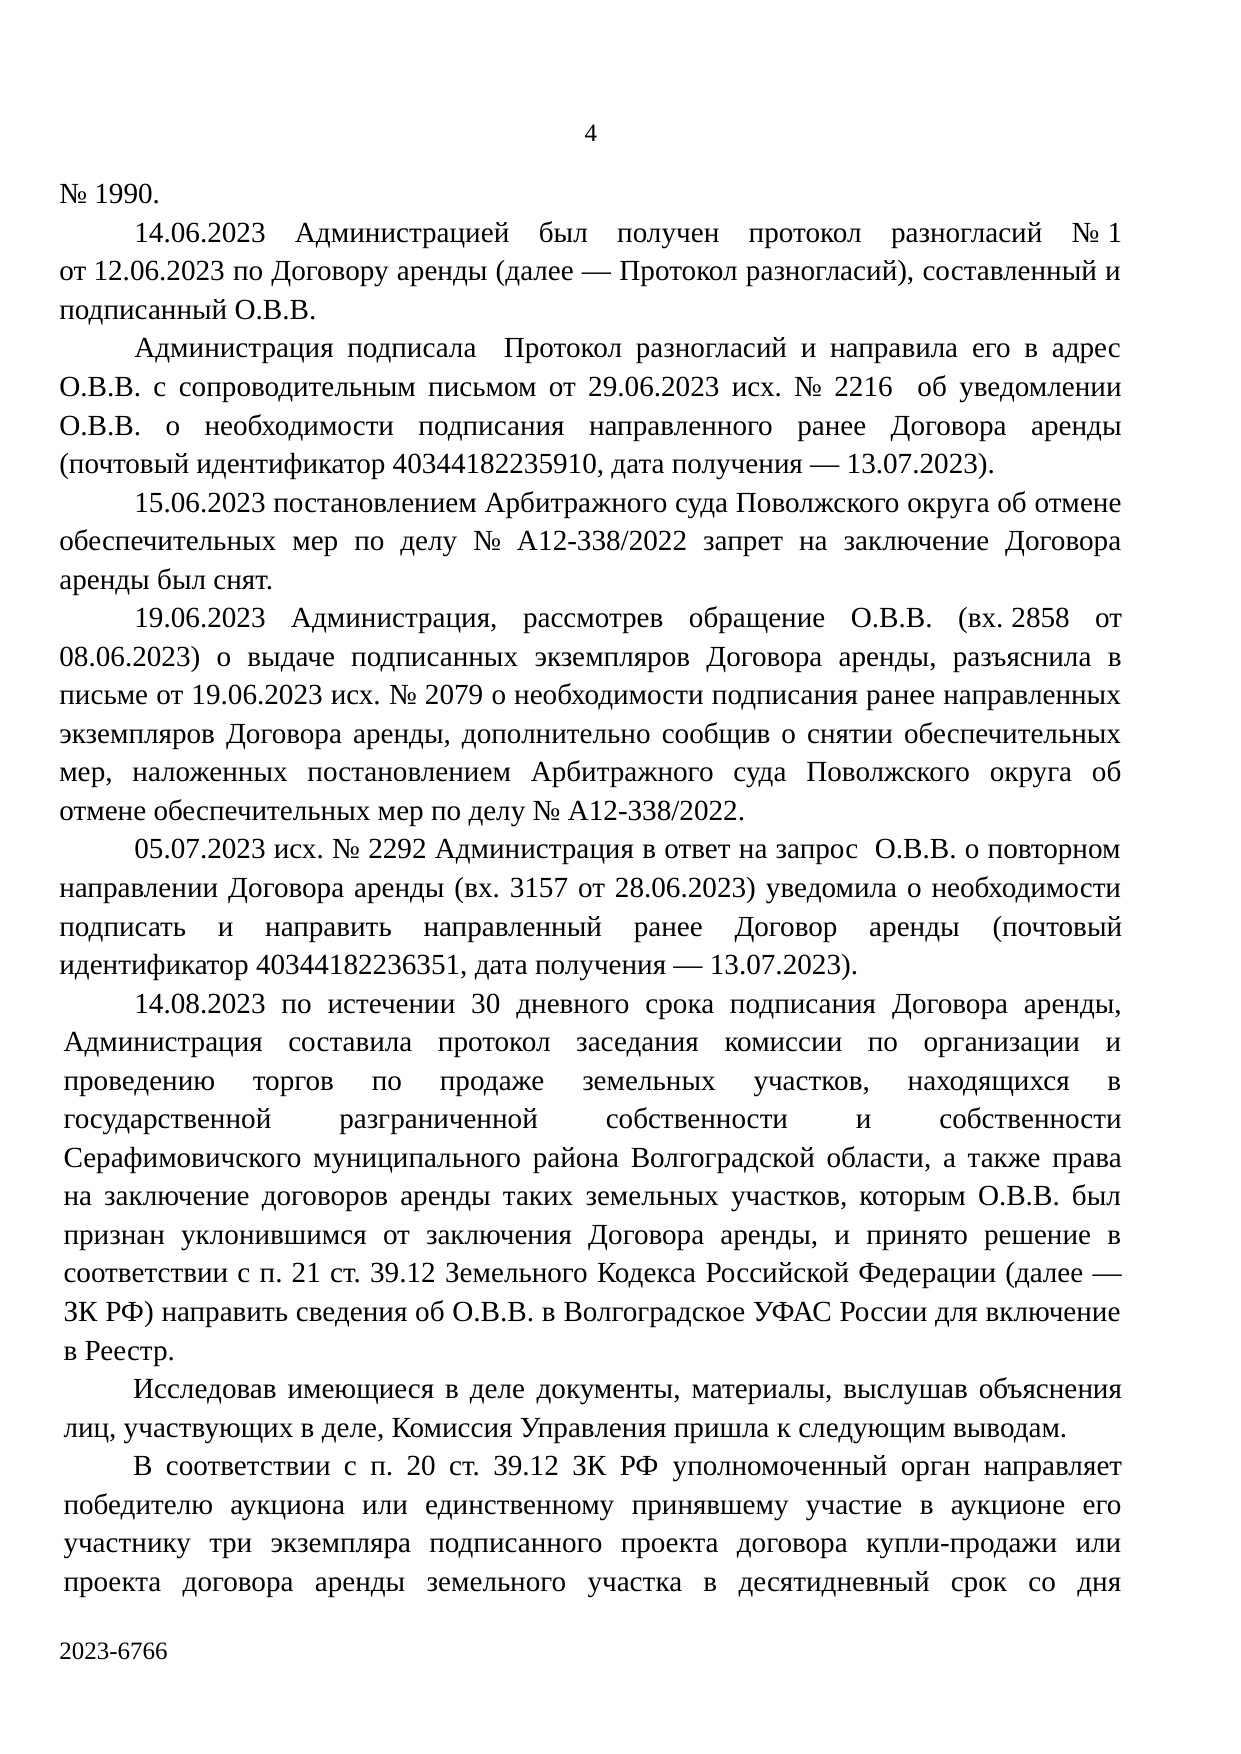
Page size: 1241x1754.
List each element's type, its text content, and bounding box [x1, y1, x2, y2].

text 14.06.2023 Администрацией был получен протокол разногласий № 1 от 12.06.2023 по Договору аренды (далее — Протокол разногласий), составленный и подписанный О.В.В. [59, 215, 1122, 326]
text Администрация подписала Протокол разногласий и направила его в адрес О.В.В. с сопроводительным письмом от 29.06.2023 исх. № 2216 об уведомлении О.В.В. о необходимости подписания направленного ранее Договора аренды (почтовый идентификатор 40344182235910, дата получения — 13.07.2023). [59, 331, 1122, 480]
text 15.06.2023 постановлением Арбитражного суда Поволжского округа об отмене обеспечительных мер по делу № А12-338/2022 запрет на заключение Договора аренды был снят. [59, 485, 1122, 595]
text 19.06.2023 Администрация, рассмотрев обращение О.В.В. (вх. 2858 от 08.06.2023) о выдаче подписанных экземпляров Договора аренды, разъяснила в письме от 19.06.2023 исх. № 2079 о необходимости подписания ранее направленных экземпляров Договора аренды, дополнительно сообщив о снятии обеспечительных мер, наложенных постановлением Арбитражного суда Поволжского округа об отмене обеспечительных мер по делу № А12-338/2022. [59, 600, 1122, 827]
text В соответствии с п. 20 ст. 39.12 ЗК РФ уполномоченный орган направляет победителю аукциона или единственному принявшему участие в аукционе его участнику три экземпляра подписанного проекта договора купли-продажи или проекта договора аренды земельного участка в десятидневный срок со дня [63, 1448, 1122, 1597]
text 05.07.2023 исх. № 2292 Администрация в ответ на запрос О.В.В. о повторном направлении Договора аренды (вх. 3157 от 28.06.2023) уведомила о необходимости подписать и направить направленный ранее Договор аренды (почтовый идентификатор 40344182236351, дата получения — 13.07.2023). [59, 832, 1122, 981]
text Исследовав имеющиеся в деле документы, материалы, выслушав объяснения лиц, участвующих в деле, Комиссия Управления пришла к следующим выводам. [63, 1371, 1122, 1443]
text № 1990. [59, 176, 1122, 210]
text 14.08.2023 по истечении 30 дневного срока подписания Договора аренды, Администрация составила протокол заседания комиссии по организации и проведению торгов по продаже земельных участков, находящихся в государственной разграниченной собственности и собственности Серафимовичского муниципального района Волгоградской области, а также права на заключение договоров аренды таких земельных участков, которым О.В.В. был признан уклонившимся от заключения Договора аренды, и принято решение в соответствии с п. 21 ст. 39.12 Земельного Кодекса Российской Федерации (далее — ЗК РФ) направить сведения об О.В.В. в Волгоградское УФАС России для включение в Реестр. [63, 986, 1122, 1366]
